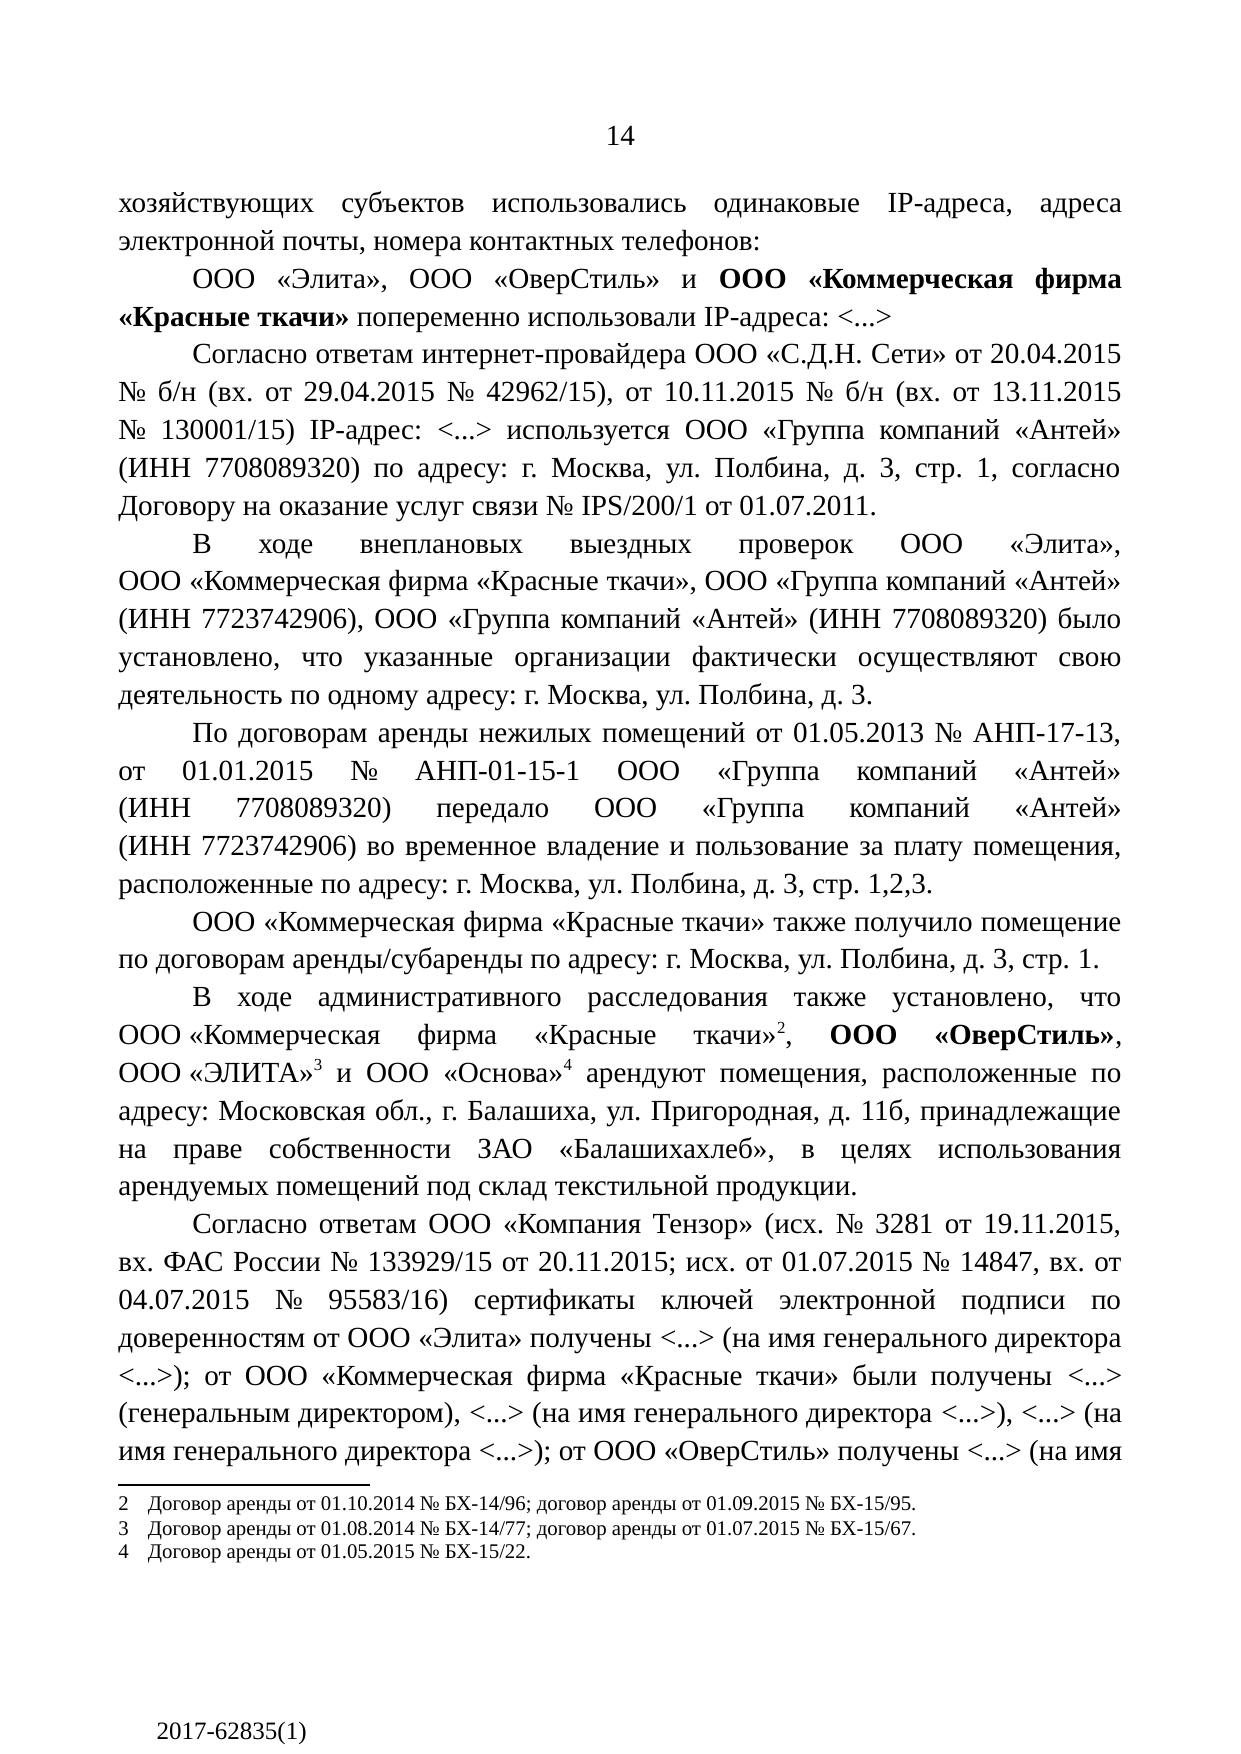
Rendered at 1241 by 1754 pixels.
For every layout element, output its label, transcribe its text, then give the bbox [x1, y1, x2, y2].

text ООО «Коммерческая фирма «Красные ткачи» также получило помещение по договорам аренды/субаренды по адресу: г. Москва, ул. Полбина, д. 3, стр. 1. [118, 899, 1122, 975]
text ООО «Элита», ООО «ОверСтиль» и ООО «Коммерческая фирма «Красные ткачи» попеременно использовали IP-адреса: <...> [118, 257, 1122, 332]
text В ходе административного расследования также установлено, что ООО «Коммерческая фирма «Красные ткачи», ООО «ОверСтиль», ООО «ЭЛИТА» и ООО «Основа» арендуют помещения, расположенные по адресу: Московская обл., г. Балашиха, ул. Пригородная, д. 11б, принадлежащие на праве собственности ЗАО «Балашихахлеб», в целях использования арендуемых помещений под склад текстильной продукции. [118, 975, 1122, 1202]
text По договорам аренды нежилых помещений от 01.05.2013 № АНП-17-13, от 01.01.2015 № АНП-01-15-1 ООО «Группа компаний «Антей» (ИНН 7708089320) передало ООО «Группа компаний «Антей» (ИНН 7723742906) во временное владение и пользование за плату помещения, расположенные по адресу: г. Москва, ул. Полбина, д. 3, стр. 1,2,3. [118, 711, 1122, 899]
text Согласно ответам интернет-провайдера ООО «С.Д.Н. Сети» от 20.04.2015 № б/н (вх. от 29.04.2015 № 42962/15), от 10.11.2015 № б/н (вх. от 13.11.2015 № 130001/15) IP-адрес: <...> используется ООО «Группа компаний «Антей» (ИНН 7708089320) по адресу: г. Москва, ул. Полбина, д. 3, стр. 1, согласно Договору на оказание услуг связи № IPS/200/1 от 01.07.2011. [118, 332, 1122, 521]
text Договор аренды от 01.05.2015 № БХ-15/22. [118, 1539, 1122, 1563]
text Согласно ответам ООО «Компания Тензор» (исх. № 3281 от 19.11.2015, вх. ФАС России № 133929/15 от 20.11.2015; исх. от 01.07.2015 № 14847, вх. от 04.07.2015 № 95583/16) сертификаты ключей электронной подписи по доверенностям от ООО «Элита» получены <...> (на имя генерального директора <...>); от ООО «Коммерческая фирма «Красные ткачи» были получены <...> (генеральным директором), <...> (на имя генерального директора <...>), <...> (на имя генерального директора <...>); от ООО «ОверСтиль» получены <...> (на имя [118, 1202, 1122, 1467]
text хозяйствующих субъектов использовались одинаковые IP-адреса, адреса электронной почты, номера контактных телефонов: [118, 181, 1122, 257]
text Договор аренды от 01.10.2014 № БХ-14/96; договор аренды от 01.09.2015 № БХ-15/95. [118, 1491, 1122, 1515]
text В ходе внеплановых выездных проверок ООО «Элита», ООО «Коммерческая фирма «Красные ткачи», ООО «Группа компаний «Антей» (ИНН 7723742906), ООО «Группа компаний «Антей» (ИНН 7708089320) было установлено, что указанные организации фактически осуществляют свою деятельность по одному адресу: г. Москва, ул. Полбина, д. 3. [118, 521, 1122, 711]
text Договор аренды от 01.08.2014 № БХ-14/77; договор аренды от 01.07.2015 № БХ-15/67. [118, 1515, 1122, 1539]
